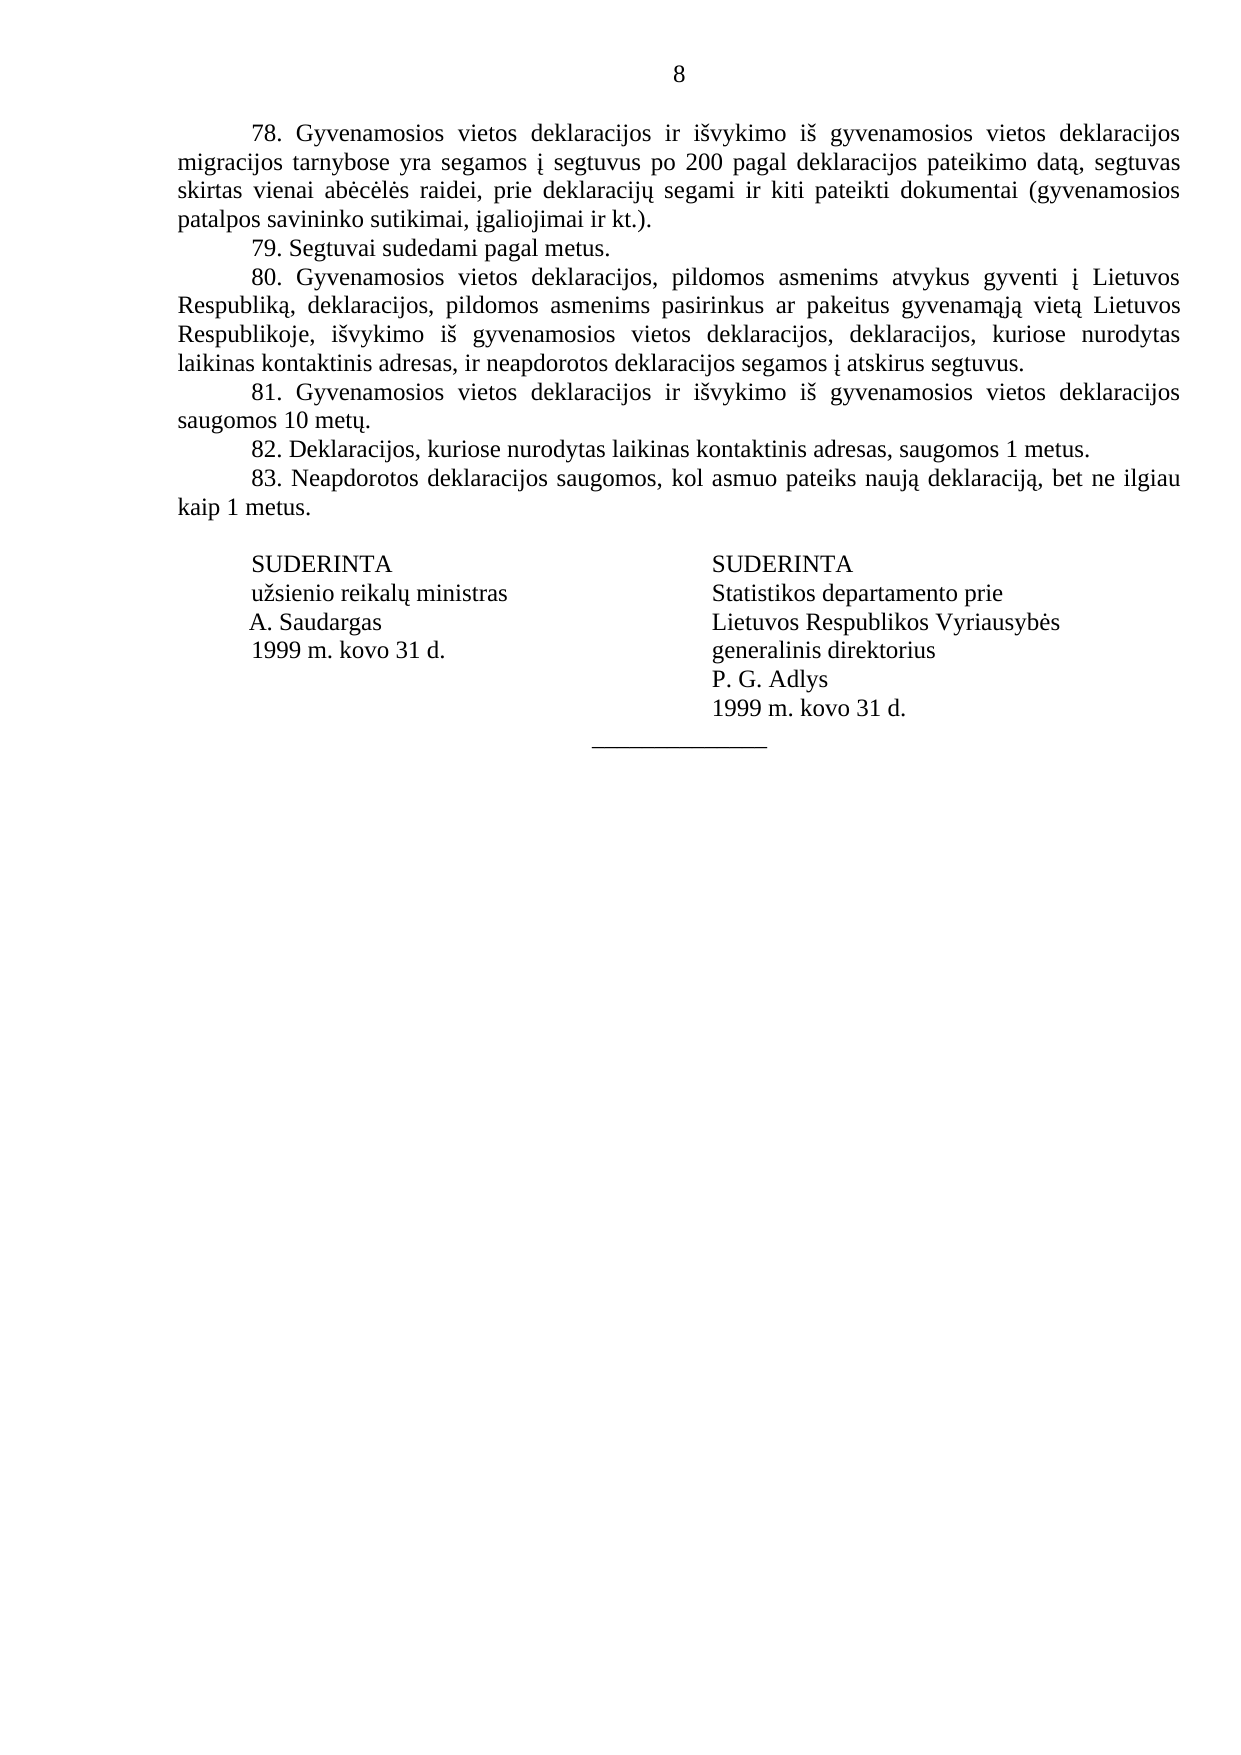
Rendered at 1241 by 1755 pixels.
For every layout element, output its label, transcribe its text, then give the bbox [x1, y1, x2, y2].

text A. Saudargas Lietuvos Respublikos Vyriausybės [177, 607, 1181, 636]
text 82. Deklaracijos, kuriose nurodytas laikinas kontaktinis adresas, saugomos 1 metus. [177, 434, 1181, 463]
text 80. Gyvenamosios vietos deklaracijos, pildomos asmenims atvykus gyventi į Lietuvos Respubliką, deklaracijos, pildomos asmenims pasirinkus ar pakeitus gyvenamąją vietą Lietuvos Respublikoje, išvykimo iš gyvenamosios vietos deklaracijos, deklaracijos, kuriose nurodytas laikinas kontaktinis adresas, ir neapdorotos deklaracijos segamos į atskirus segtuvus. [177, 262, 1181, 377]
text 1999 m. kovo 31 d. [177, 693, 1181, 722]
text SUDERINTA SUDERINTA [177, 549, 1181, 578]
text ______________ [177, 722, 1181, 751]
text užsienio reikalų ministras Statistikos departamento prie [177, 578, 1181, 607]
text 83. Neapdorotos deklaracijos saugomos, kol asmuo pateiks naują deklaraciją, bet ne ilgiau kaip 1 metus. [177, 463, 1181, 521]
text 81. Gyvenamosios vietos deklaracijos ir išvykimo iš gyvenamosios vietos deklaracijos saugomos 10 metų. [177, 377, 1181, 434]
text 79. Segtuvai sudedami pagal metus. [177, 233, 1181, 262]
text 1999 m. kovo 31 d. generalinis direktorius [177, 636, 1181, 664]
text P. G. Adlys [177, 664, 1181, 693]
text 78. Gyvenamosios vietos deklaracijos ir išvykimo iš gyvenamosios vietos deklaracijos migracijos tarnybose yra segamos į segtuvus po 200 pagal deklaracijos pateikimo datą, segtuvas skirtas vienai abėcėlės raidei, prie deklaracijų segami ir kiti pateikti dokumentai (gyvenamosios patalpos savininko sutikimai, įgaliojimai ir kt.). [177, 118, 1181, 233]
